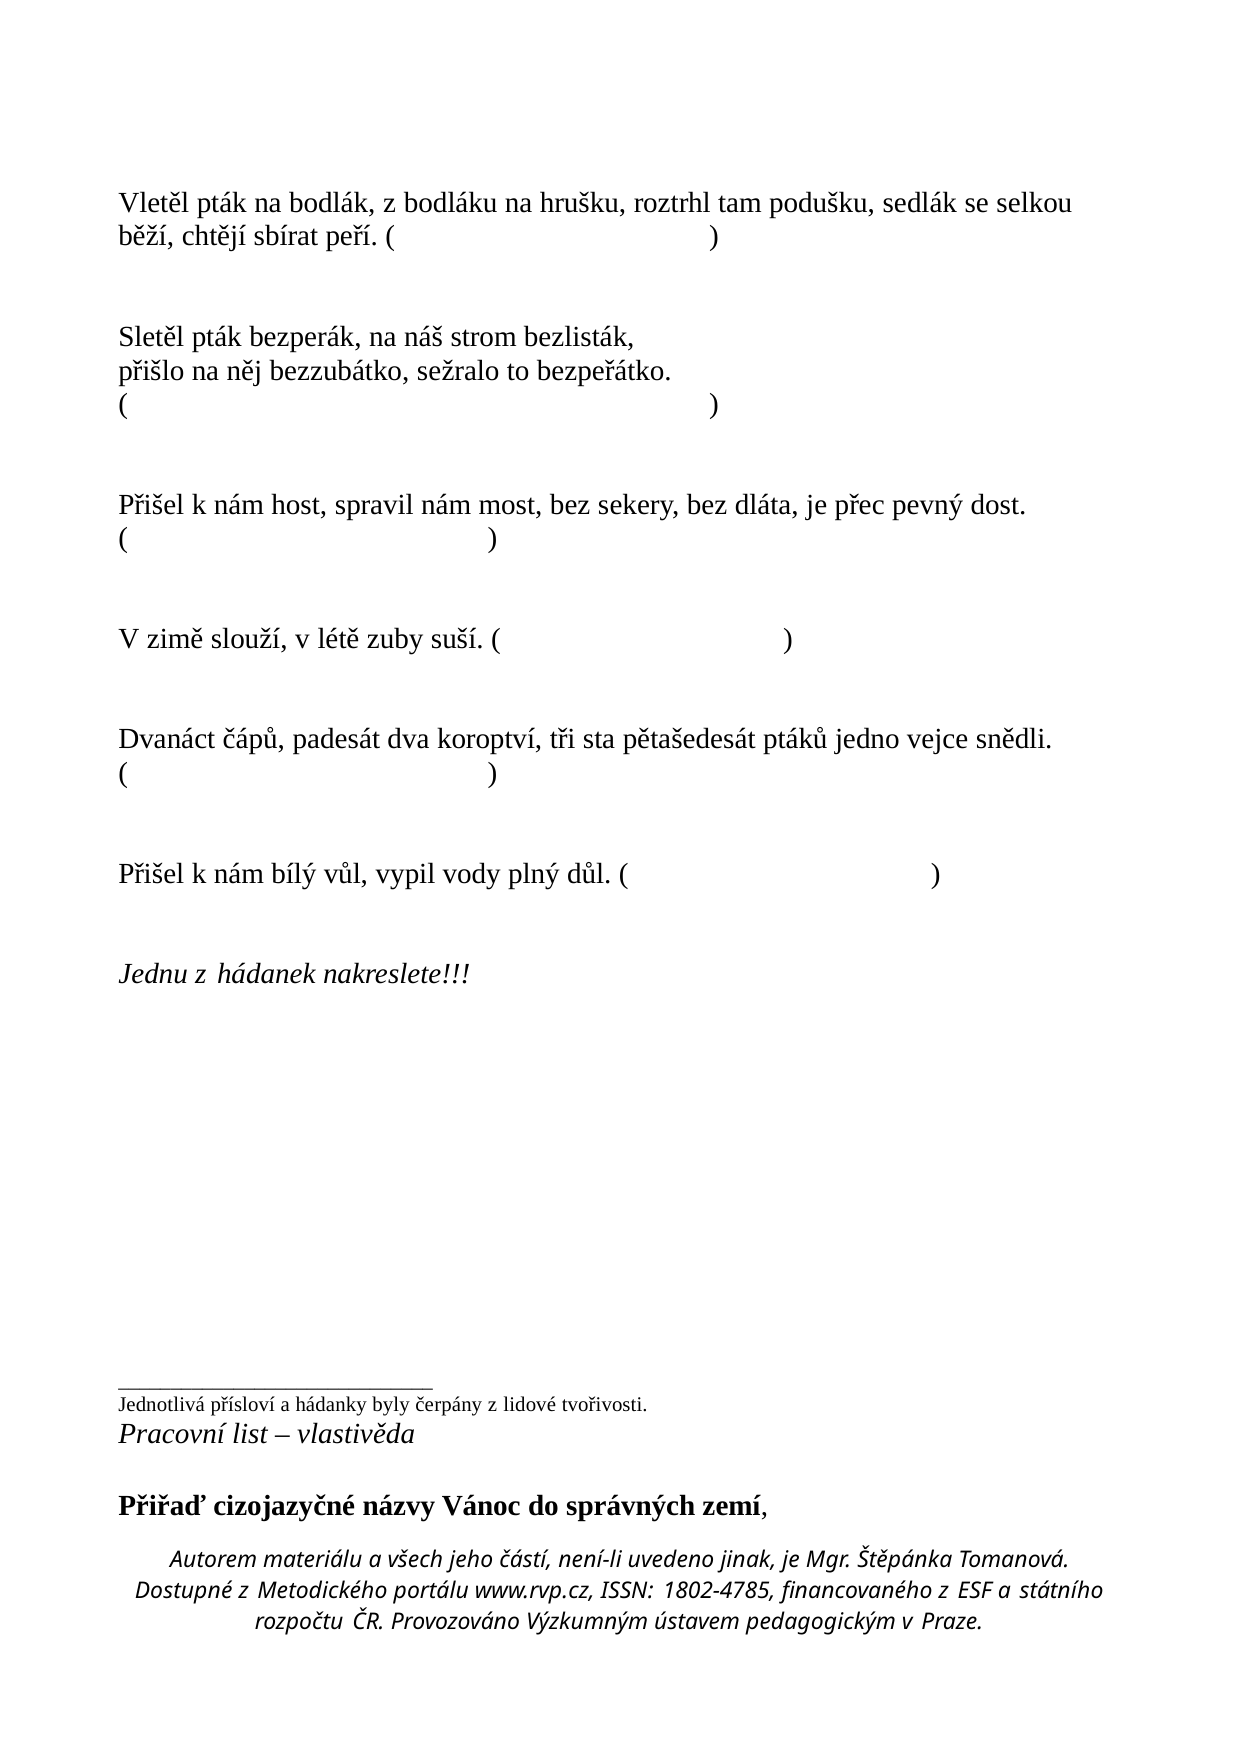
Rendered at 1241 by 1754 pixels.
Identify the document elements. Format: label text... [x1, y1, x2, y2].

text Sletěl pták bezperák, na náš strom bezlisták, [118, 319, 1122, 353]
text Přišel k nám host, spravil nám most, bez sekery, bez dláta, je přec pevný dost. [118, 487, 1122, 521]
text Přišel k nám bílý vůl, vypil vody plný důl. ( ) [118, 856, 1122, 889]
text ( ) [118, 521, 1122, 554]
text Pracovní list – vlastivěda [118, 1416, 1122, 1450]
text Vletěl pták na bodlák, z bodláku na hrušku, roztrhl tam podušku, sedlák se selkou běží, chtějí sbírat peří. ( ) [118, 185, 1122, 252]
text ______________________________ [118, 1368, 1122, 1392]
text ( ) [118, 386, 1122, 420]
text Jednu z hádanek nakreslete!!! [118, 957, 1122, 990]
text V zimě slouží, v létě zuby suší. ( ) [118, 621, 1122, 655]
text Přiřaď cizojazyčné názvy Vánoc do správných zemí, [118, 1488, 1122, 1522]
text přišlo na něj bezzubátko, sežralo to bezpeřátko. [118, 353, 1122, 386]
text Dvanáct čápů, padesát dva koroptví, tři sta pětašedesát ptáků jedno vejce snědli. [118, 722, 1122, 755]
text Jednotlivá přísloví a hádanky byly čerpány z lidové tvořivosti. [118, 1392, 1122, 1416]
text ( ) [118, 755, 1122, 789]
